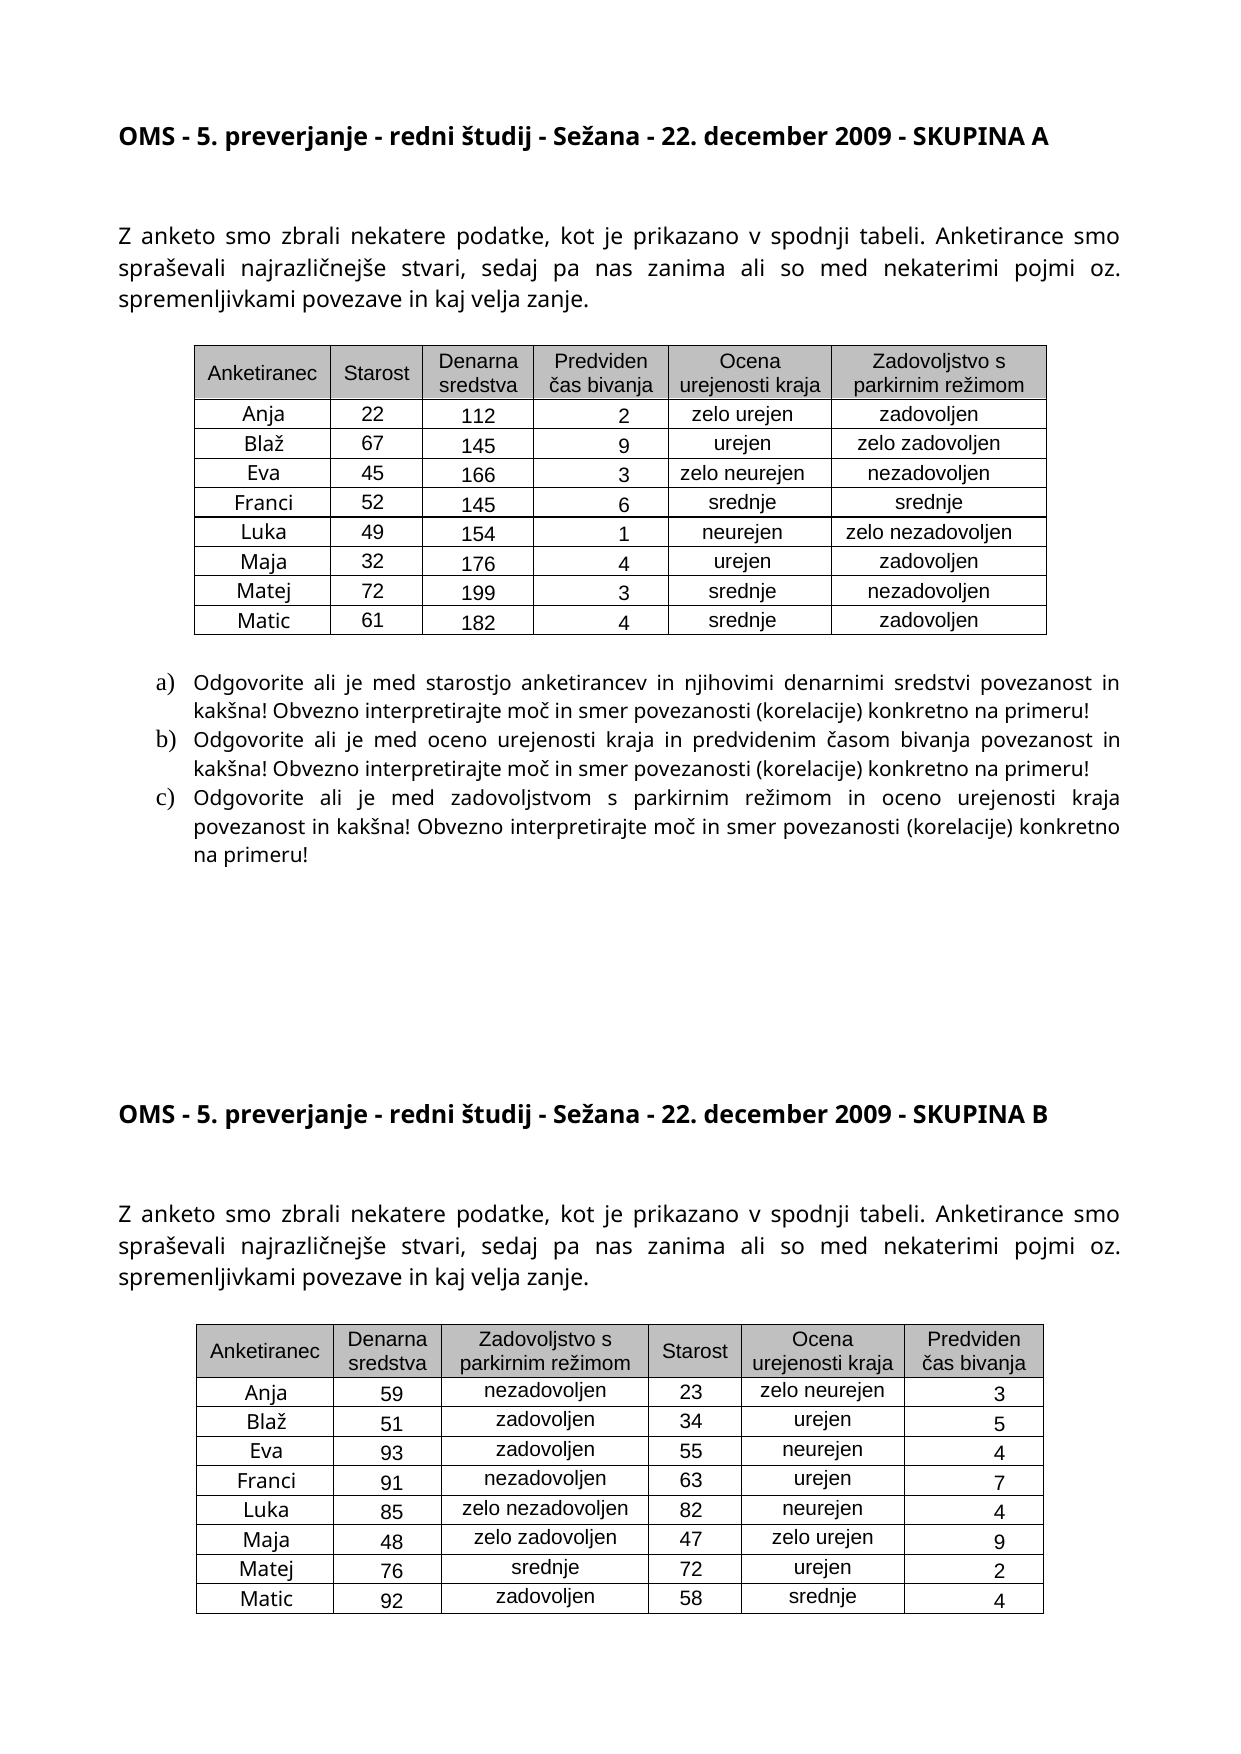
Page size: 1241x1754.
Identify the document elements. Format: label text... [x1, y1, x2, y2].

table_cell 4 [534, 606, 668, 634]
table_cell Blaž [197, 1407, 333, 1436]
text Z anketo smo zbrali nekatere podatke, kot je prikazano v spodnji tabeli. Anketirance smo spraševali najrazličnejše stvari, sedaj pa nas zanima ali so med nekaterimi pojmi oz. spremenljivkami povezave in kaj velja zanje. [118, 1198, 1122, 1292]
table_header Anketiranec [197, 1325, 333, 1377]
table_header Ocena urejenosti kraja [742, 1325, 904, 1377]
table_cell zelo neurejen [742, 1378, 904, 1406]
table_cell urejen [669, 429, 831, 457]
table_cell 51 [334, 1407, 441, 1436]
table_cell Eva [197, 1437, 333, 1465]
table_header Denarna sredstva [334, 1325, 441, 1377]
table_cell 3 [534, 576, 668, 605]
table_header Ocena urejenosti kraja [669, 346, 831, 398]
table_cell 4 [534, 547, 668, 575]
table_header Zadovoljstvo s parkirnim režimom [832, 346, 1046, 398]
table_cell Franci [195, 488, 330, 516]
table_cell 4 [905, 1437, 1043, 1465]
table_cell nezadovoljen [832, 576, 1046, 605]
table_cell zelo nezadovoljen [832, 518, 1046, 546]
table_cell 67 [331, 429, 422, 457]
table_cell 72 [649, 1555, 741, 1583]
table_cell 6 [534, 488, 668, 516]
table_header Starost [649, 1325, 741, 1377]
table_cell srednje [832, 488, 1046, 516]
table_cell 52 [331, 488, 422, 516]
table_header Anketiranec [195, 346, 330, 398]
table_cell 9 [905, 1525, 1043, 1553]
table_cell 32 [331, 547, 422, 575]
table_cell 92 [334, 1584, 441, 1612]
table_cell 3 [534, 459, 668, 487]
table_cell zadovoljen [832, 547, 1046, 575]
table_cell zadovoljen [442, 1437, 648, 1465]
table_cell 9 [534, 429, 668, 457]
table_cell Matej [195, 576, 330, 605]
table_cell 49 [331, 518, 422, 546]
table_cell 91 [334, 1466, 441, 1494]
table_cell 58 [649, 1584, 741, 1612]
table_cell nezadovoljen [832, 459, 1046, 487]
table_cell 1 [534, 518, 668, 546]
list Odgovorite ali je med starostjo anketirancev in njihovimi denarnimi sredstvi povezanost in kakšna! Obvezno interpretirajte moč in smer povezanosti (korelacije) konkretno na primeru! [156, 667, 1122, 724]
table_cell zelo urejen [742, 1525, 904, 1553]
table_cell zelo zadovoljen [832, 429, 1046, 457]
table_cell 55 [649, 1437, 741, 1465]
table_cell 63 [649, 1466, 741, 1494]
table_cell 145 [423, 429, 533, 457]
table_cell Luka [197, 1496, 333, 1524]
table_cell 61 [331, 606, 422, 634]
table_cell 85 [334, 1496, 441, 1524]
table_cell neurejen [742, 1496, 904, 1524]
table_cell 7 [905, 1466, 1043, 1494]
table_cell 3 [905, 1378, 1043, 1406]
table_header Starost [331, 346, 422, 398]
table_cell 59 [334, 1378, 441, 1406]
table_cell 5 [905, 1407, 1043, 1436]
table_cell 182 [423, 606, 533, 634]
table_cell zadovoljen [832, 400, 1046, 428]
table_cell 176 [423, 547, 533, 575]
table_header Predviden čas bivanja [905, 1325, 1043, 1377]
table_cell 76 [334, 1555, 441, 1583]
table_cell nezadovoljen [442, 1378, 648, 1406]
table_cell 72 [331, 576, 422, 605]
table_cell 23 [649, 1378, 741, 1406]
table_cell Eva [195, 459, 330, 487]
table_cell 47 [649, 1525, 741, 1553]
table_cell Luka [195, 518, 330, 546]
table_cell 34 [649, 1407, 741, 1436]
table_cell Matic [197, 1584, 333, 1612]
table_cell urejen [742, 1466, 904, 1494]
table_cell zelo neurejen [669, 459, 831, 487]
table_cell neurejen [742, 1437, 904, 1465]
table_cell urejen [669, 547, 831, 575]
table_cell Matej [197, 1555, 333, 1583]
table_cell 48 [334, 1525, 441, 1553]
table_cell zelo zadovoljen [442, 1525, 648, 1553]
table_cell srednje [669, 488, 831, 516]
table_cell srednje [669, 606, 831, 634]
text Z anketo smo zbrali nekatere podatke, kot je prikazano v spodnji tabeli. Anketirance smo spraševali najrazličnejše stvari, sedaj pa nas zanima ali so med nekaterimi pojmi oz. spremenljivkami povezave in kaj velja zanje. [118, 220, 1122, 314]
table_cell 166 [423, 459, 533, 487]
table_cell 199 [423, 576, 533, 605]
text OMS - 5. preverjanje - redni študij - Sežana - 22. december 2009 - SKUPINA B [118, 1096, 1122, 1130]
table_header Predviden čas bivanja [534, 346, 668, 398]
table_cell neurejen [669, 518, 831, 546]
table_cell 45 [331, 459, 422, 487]
table_cell 2 [905, 1555, 1043, 1583]
table_cell 154 [423, 518, 533, 546]
table_header Zadovoljstvo s parkirnim režimom [442, 1325, 648, 1377]
table_cell 82 [649, 1496, 741, 1524]
table_cell zelo urejen [669, 400, 831, 428]
table_cell zadovoljen [832, 606, 1046, 634]
list Odgovorite ali je med zadovoljstvom s parkirnim režimom in oceno urejenosti kraja povezanost in kakšna! Obvezno interpretirajte moč in smer povezanosti (korelacije) konkretno na primeru! [156, 782, 1122, 869]
table_cell Maja [195, 547, 330, 575]
table_cell 2 [534, 400, 668, 428]
table_cell 145 [423, 488, 533, 516]
table_cell urejen [742, 1555, 904, 1583]
table_cell zelo nezadovoljen [442, 1496, 648, 1524]
table_cell 112 [423, 400, 533, 428]
table_cell srednje [742, 1584, 904, 1612]
table_cell 22 [331, 400, 422, 428]
table_cell zadovoljen [442, 1407, 648, 1436]
table_cell Blaž [195, 429, 330, 457]
table_cell Anja [197, 1378, 333, 1406]
list Odgovorite ali je med oceno urejenosti kraja in predvidenim časom bivanja povezanost in kakšna! Obvezno interpretirajte moč in smer povezanosti (korelacije) konkretno na primeru! [156, 724, 1122, 782]
table_cell 4 [905, 1496, 1043, 1524]
table_cell nezadovoljen [442, 1466, 648, 1494]
text OMS - 5. preverjanje - redni študij - Sežana - 22. december 2009 - SKUPINA A [118, 118, 1122, 152]
table_cell Maja [197, 1525, 333, 1553]
table_cell zadovoljen [442, 1584, 648, 1612]
table_cell 4 [905, 1584, 1043, 1612]
table_cell 93 [334, 1437, 441, 1465]
table_cell urejen [742, 1407, 904, 1436]
table_header Denarna sredstva [423, 346, 533, 398]
table_cell Franci [197, 1466, 333, 1494]
table_cell Anja [195, 400, 330, 428]
table_cell Matic [195, 606, 330, 634]
table_cell srednje [442, 1555, 648, 1583]
table_cell srednje [669, 576, 831, 605]
